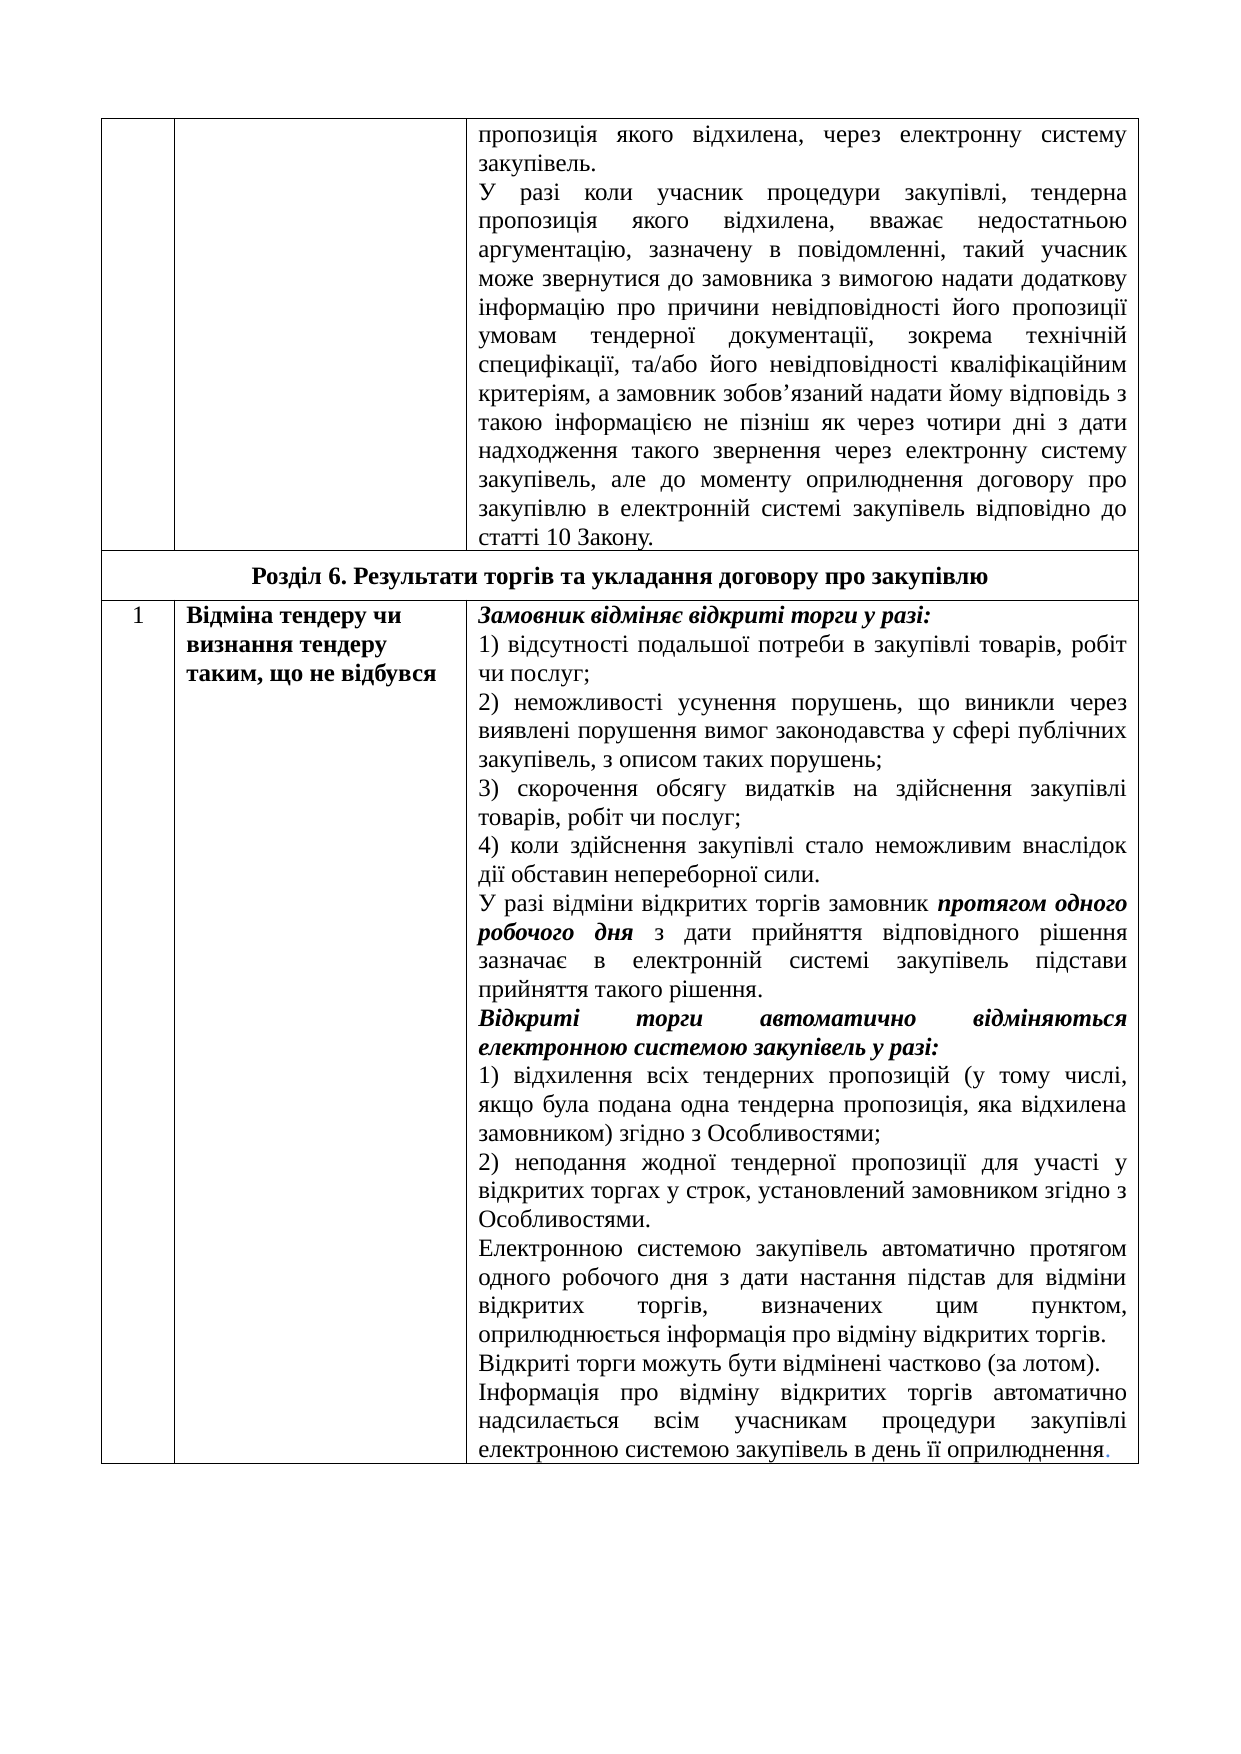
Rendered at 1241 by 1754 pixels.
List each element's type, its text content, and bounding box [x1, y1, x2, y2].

table_cell 1 [102, 601, 174, 1463]
table_cell [102, 119, 174, 550]
table_cell Розділ 6. Результати торгів та укладання договору про закупівлю [102, 551, 1138, 599]
table_cell Відміна тендеру чи визнання тендеру таким, що не відбувся [175, 601, 466, 1463]
table_cell [175, 119, 466, 550]
table_cell Замовник відміняє відкриті торги у разі: 1) відсутності подальшої потреби в закупівлі товарів, робіт чи послуг; 2) неможливості усунення порушень, що виникли через виявлені порушення вимог законодавства у сфері публічних закупівель, з описом таких порушень; 3) скорочення обсягу видатків на здійснення закупівлі товарів, робіт чи послуг; 4) коли здійснення закупівлі стало неможливим внаслідок дії обставин непереборної сили. У разі відміни відкритих торгів замовник протягом одного робочого дня з дати прийняття відповідного рішення зазначає в електронній системі закупівель підстави прийняття такого рішення. Відкриті торги автоматично відміняються електронною системою закупівель у разі: 1) відхилення всіх тендерних пропозицій (у тому числі, якщо була подана одна тендерна пропозиція, яка відхилена замовником) згідно з Особливостями; 2) неподання жодної тендерної пропозиції для участі у відкритих торгах у строк, установлений замовником згідно з Особливостями. Електронною системою закупівель автоматично протягом одного робочого дня з дати настання підстав для відміни відкритих торгів, визначених цим пунктом, оприлюднюється інформація про відміну відкритих торгів. Відкриті торги можуть бути відмінені частково (за лотом). Інформація про відміну відкритих торгів автоматично надсилається всім учасникам процедури закупівлі електронною системою закупівель в день її оприлюднення. [467, 601, 1138, 1463]
table_cell Замовник відхиляє тендерну пропозицію із зазначенням аргументації в електронній системі закупівель у разі, коли: 1) учасник процедури закупівлі: підпадає під підстави, встановлені пунктом 47 цих особливостей; зазначив у тендерній пропозиції недостовірну інформацію, що є суттєвою для визначення результатів відкритих торгів, яку замовником виявлено згідно з абзацом першим пункту 42 цих особливостей; не надав забезпечення тендерної пропозиції, якщо таке забезпечення вимагалося замовником; не виправив виявлені замовником після розкриття тендерних пропозицій невідповідності в інформації та/або документах, що подані ним у складі своєї тендерної пропозиції, та/або змінив предмет закупівлі (його найменування, марку, модель тощо) під час виправлення виявлених замовником невідповідностей, протягом 24 годин з моменту розміщення замовником в електронній системі закупівель повідомлення з вимогою про усунення таких невідповідностей; не надав обґрунтування аномально низької ціни тендерної пропозиції протягом строку, визначеного абзацом першим частини чотирнадцятої статті 29 Закону/абзацом дев’ятим пункту 37 цих особливостей; визначив конфіденційною інформацію, що не може бути визначена як конфіденційна відповідно до вимог пункту 40 цих особливостей; є громадянином Російської Федерації/Республіки Білорусь (крім того, що проживає на території України на законних підставах); юридичною особою, утвореною та зареєстрованою відповідно до законодавства Російської Федерації/Республіки Білорусь; юридичною особою, утвореною та зареєстрованою відповідно до законодавства України, кінцевим бенефіціарним власником, членом або учасником (акціонером), що має частку в статутному капіталі 10 і більше відсотків (далі — активи), якої є Російська Федерація/Республіка Білорусь, громадянин Російської Федерації/Республіки Білорусь (крім того, що проживає на території України на законних підставах), або юридичною особою, утвореною та зареєстрованою відповідно до законодавства Російської Федерації/Республіки Білорусь, крім випадків коли активи в установленому законодавством порядку передані в управління Національному агентству з питань виявлення, розшуку та управління активами, одержаними від корупційних та інших злочинів; або пропонує в тендерній пропозиції товари походженням з Російської Федерації/Республіки Білорусь (за винятком товарів, необхідних для ремонту та обслуговування товарів, придбаних до набрання чинності постановою Кабінету Міністрів України від 12 жовтня 2022 р. № 1178 “Про затвердження особливостей здійснення публічних закупівель товарів, робіт і послуг для замовників, передбачених Законом України “Про публічні закупівлі”, на період дії правового режиму воєнного стану в Україні та протягом 90 днів з дня його припинення або скасування” (Офіційний вісник України, 2022 р., № 84, ст. 5176); 2) тендерна пропозиція: не відповідає умовам технічної специфікації та іншим вимогам щодо предмета закупівлі тендерної документації, крім невідповідності в інформації та/або документах, що може бути усунена учасником процедури закупівлі відповідно до пункту 43 цих особливостей; є такою, строк дії якої закінчився; є такою, ціна якої перевищує очікувану вартість предмета закупівлі, визначену замовником в оголошенні про проведення відкритих торгів, якщо замовник у тендерній документації не зазначив про прийняття до розгляду тендерної пропозиції, ціна якої є вищою, ніж очікувана вартість предмета закупівлі, визначена замовником в оголошенні про проведення відкритих торгів, та/або не зазначив прийнятний відсоток перевищення або відсоток перевищення є більшим, ніж зазначений замовником в тендерній документації; не відповідає вимогам, установленим у тендерній документації відповідно до абзацу першого частини третьої статті 22 Закону; 3) переможець процедури закупівлі: відмовився від підписання договору про закупівлю відповідно до вимог тендерної документації або укладення договору про закупівлю; не надав у спосіб, зазначений в тендерній документації, документи, що підтверджують відсутність підстав, визначених у підпунктах 3, 5, 6 і 12 та в абзаці чотирнадцятому пункту 47 цих особливостей; не надав забезпечення виконання договору про закупівлю, якщо таке забезпечення вимагалося замовником; надав недостовірну інформацію, що є суттєвою для визначення результатів процедури закупівлі, яку замовником виявлено згідно з абзацом першим пункту 42 цих особливостей. Замовник може відхилити тендерну пропозицію із зазначенням аргументації в електронній системі закупівель у разі, коли: 1) учасник процедури закупівлі надав неналежне обґрунтування щодо ціни або вартості відповідних товарів, робіт чи послуг тендерної пропозиції, що є аномально низькою; 2) учасник процедури закупівлі не виконав свої зобов’язання за раніше укладеним договором про закупівлю з тим самим замовником, що призвело до застосування санкції у вигляді штрафів та/або відшкодування збитків протягом трьох років з дати їх застосування, з наданням документального підтвердження застосування до такого учасника санкції (рішення суду або факт добровільної сплати штрафу, або відшкодування збитків). Інформація про відхилення тендерної пропозиції, у тому числі підстави такого відхилення (з посиланням на відповідні положення цих особливостей та умови тендерної документації, яким така тендерна пропозиція та/або учасник не відповідають, із зазначенням, у чому саме полягає така невідповідність), протягом одного дня з дати ухвалення рішення оприлюднюється в електронній системі закупівель та автоматично надсилається учаснику процедури закупівлі/переможцю процедури закупівлі, тендерна пропозиція якого відхилена, через електронну систему закупівель. У разі коли учасник процедури закупівлі, тендерна пропозиція якого відхилена, вважає недостатньою аргументацію, зазначену в повідомленні, такий учасник може звернутися до замовника з вимогою надати додаткову інформацію про причини невідповідності його пропозиції умовам тендерної документації, зокрема технічній специфікації, та/або його невідповідності кваліфікаційним критеріям, а замовник зобов’язаний надати йому відповідь з такою інформацією не пізніш як через чотири дні з дати надходження такого звернення через електронну систему закупівель, але до моменту оприлюднення договору про закупівлю в електронній системі закупівель відповідно до статті 10 Закону. [467, 119, 1138, 550]
